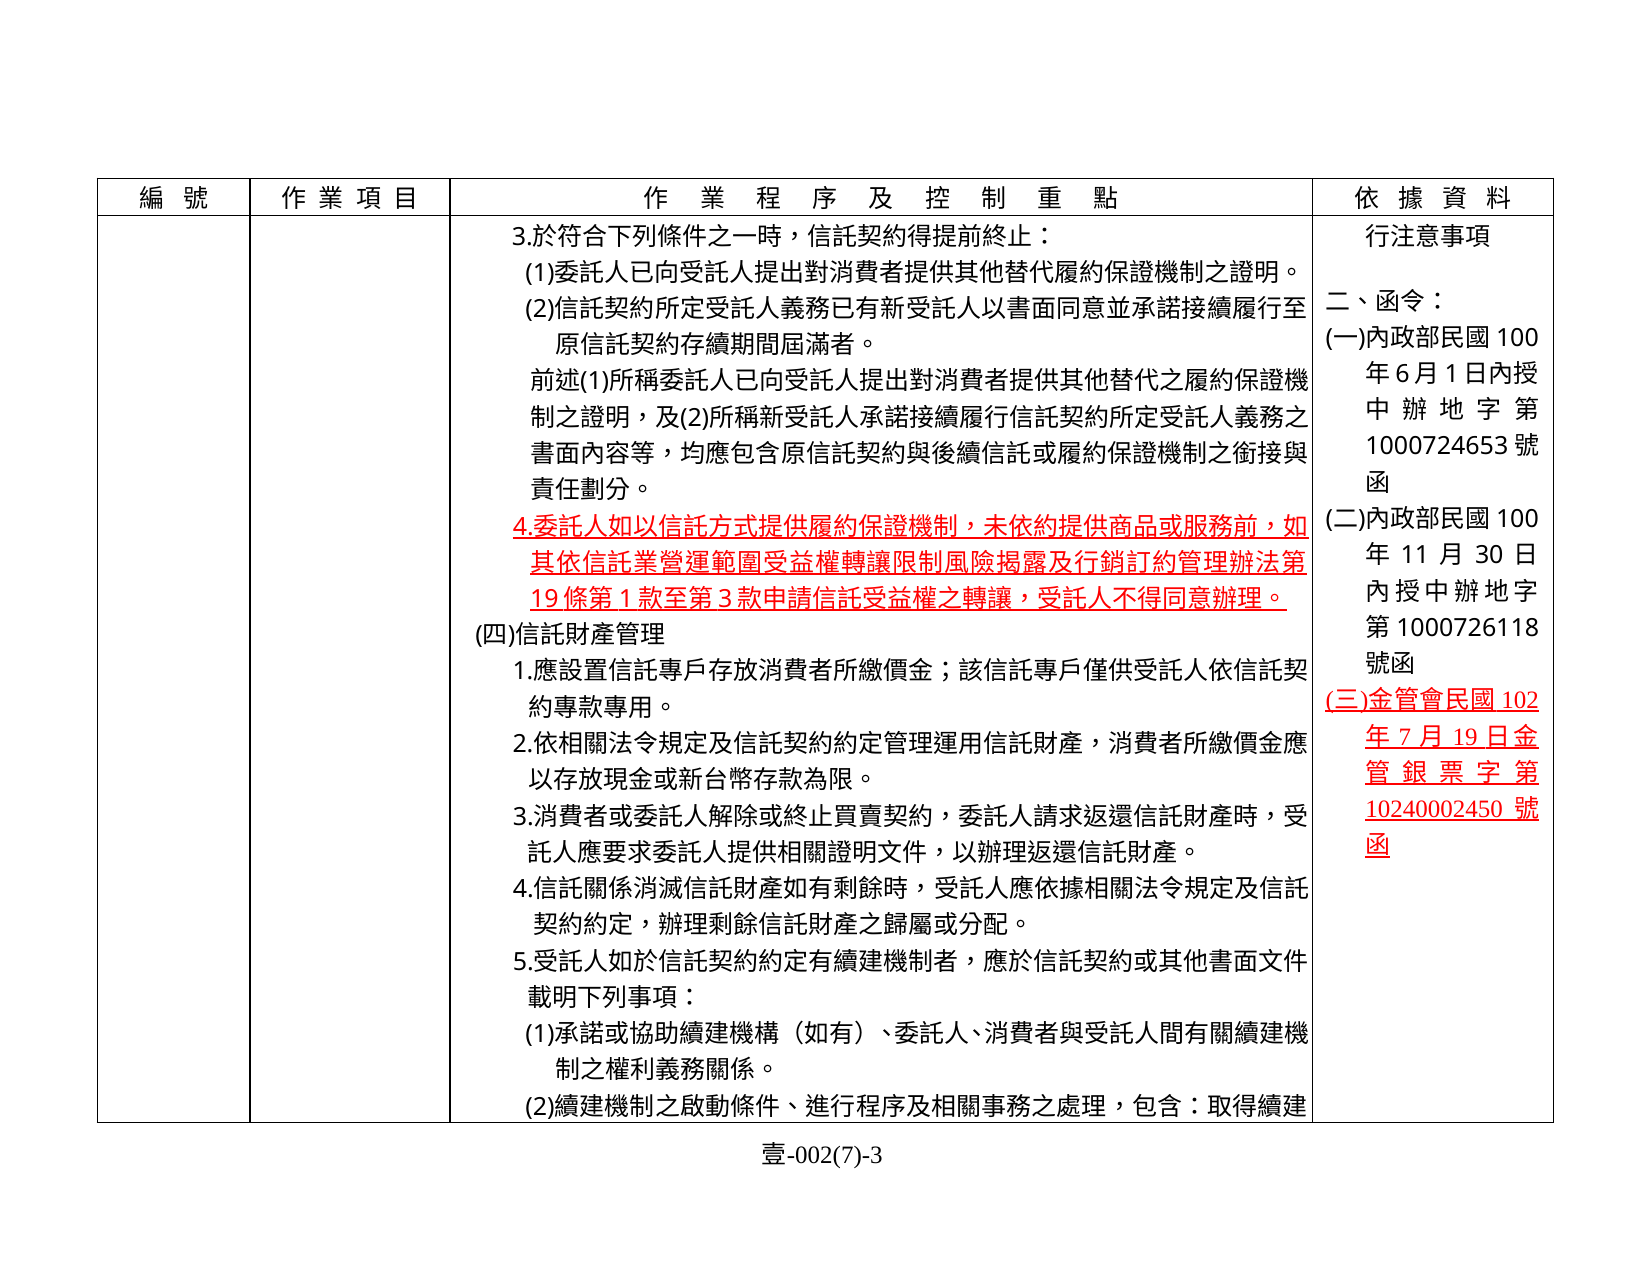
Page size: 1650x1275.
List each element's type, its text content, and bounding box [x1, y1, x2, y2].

table_header 編 號 [98, 179, 249, 215]
table_header 作 業 項 目 [251, 179, 449, 215]
table_header 依 據 資 料 [1313, 179, 1553, 215]
table_cell 3.於符合下列條件之一時，信託契約得提前終止： (1)委託人已向受託人提出對消費者提供其他替代履約保證機制之證明。 (2)信託契約所定受託人義務已有新受託人以書面同意並承諾接續履行至原信託契約存續期間屆滿者。 前述(1)所稱委託人已向受託人提出對消費者提供其他替代之履約保證機制之證明，及(2)所稱新受託人承諾接續履行信託契約所定受託人義務之書面內容等，均應包含原信託契約與後續信託或履約保證機制之銜接與責任劃分。 4.委託人如以信託方式提供履約保證機制，未依約提供商品或服務前，如其依信託業營運範圍受益權轉讓限制風險揭露及行銷訂約管理辦法第19條第1款至第3款申請信託受益權之轉讓，受託人不得同意辦理。 (四)信託財產管理 1.應設置信託專戶存放消費者所繳價金；該信託專戶僅供受託人依信託契約專款專用。 2.依相關法令規定及信託契約約定管理運用信託財產，消費者所繳價金應以存放現金或新台幣存款為限。 3.消費者或委託人解除或終止買賣契約，委託人請求返還信託財產時，受託人應要求委託人提供相關證明文件，以辦理返還信託財產。 4.信託關係消滅信託財產如有剩餘時，受託人應依據相關法令規定及信託契約約定，辦理剩餘信託財產之歸屬或分配。 5.受託人如於信託契約約定有續建機制者，應於信託契約或其他書面文件載明下列事項： (1)承諾或協助續建機構（如有）、委託人、消費者與受託人間有關續建機制之權利義務關係。 (2)續建機制之啟動條件、進行程序及相關事務之處理，包含：取得續建 [451, 216, 1312, 1122]
table_cell [98, 216, 249, 1122]
table_cell 行注意事項 二、函令： (一)內政部民國100年6月1日內授中辦地字第1000724653號函 (二)內政部民國100年11月30日內授中辦地字第1000726118號函 (三)金管會民國102年7月19日金管銀票字第10240002450號函 [1313, 216, 1553, 1122]
table_cell [251, 216, 449, 1122]
table_header 作 業 程 序 及 控 制 重 點 [451, 179, 1312, 215]
